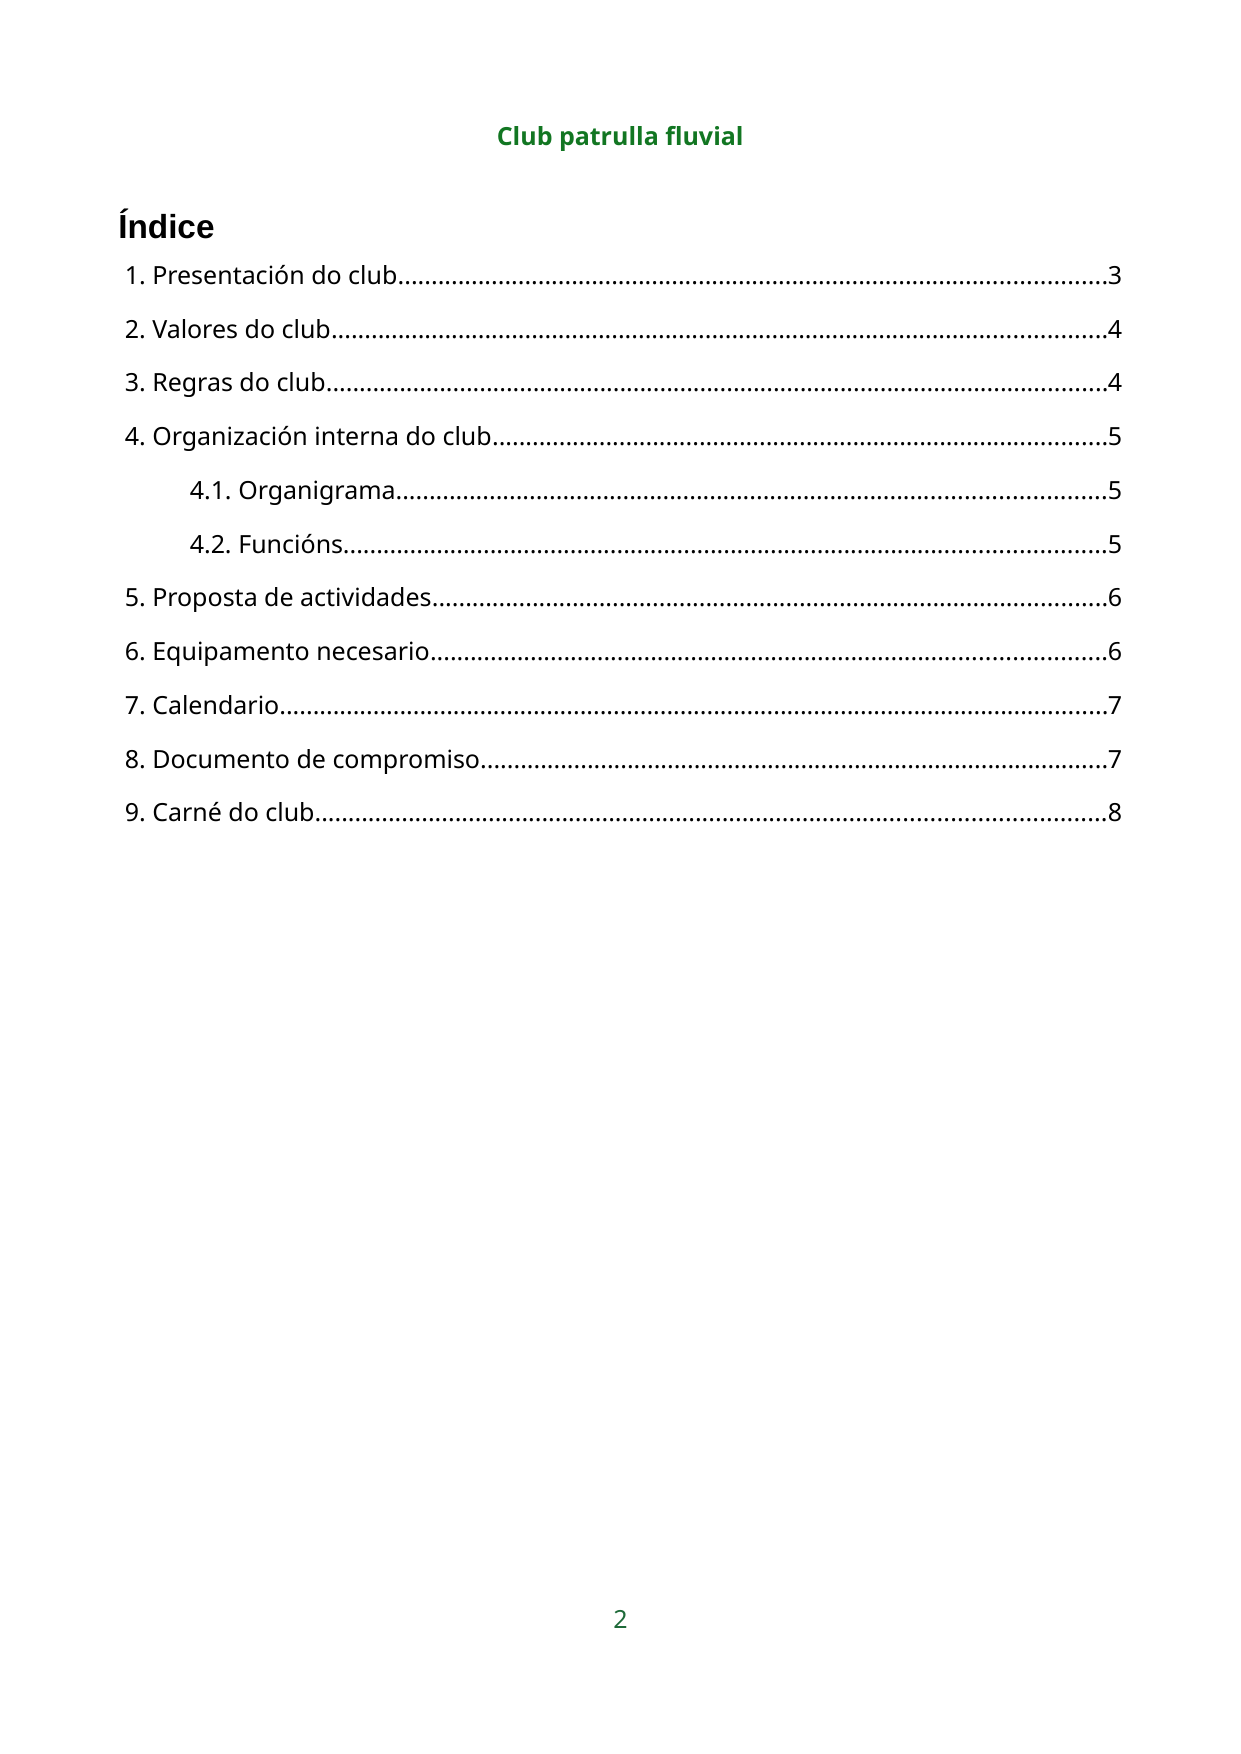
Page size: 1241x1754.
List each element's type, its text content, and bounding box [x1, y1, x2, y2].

text 7. Calendario 7 [118, 688, 1122, 722]
text 4.2. Funcións 5 [118, 526, 1122, 560]
subtitle Índice [118, 207, 1122, 245]
text 8. Documento de compromiso 7 [118, 741, 1122, 775]
text 5. Proposta de actividades 6 [118, 580, 1122, 614]
text 4.1. Organigrama 5 [118, 473, 1122, 507]
text 9. Carné do club 8 [118, 795, 1122, 829]
text 4. Organización interna do club 5 [118, 419, 1122, 453]
text 3. Regras do club 4 [118, 365, 1122, 399]
text 6. Equipamento necesario 6 [118, 634, 1122, 668]
text 1. Presentación do club 3 [118, 258, 1122, 292]
text 2. Valores do club 4 [118, 311, 1122, 345]
